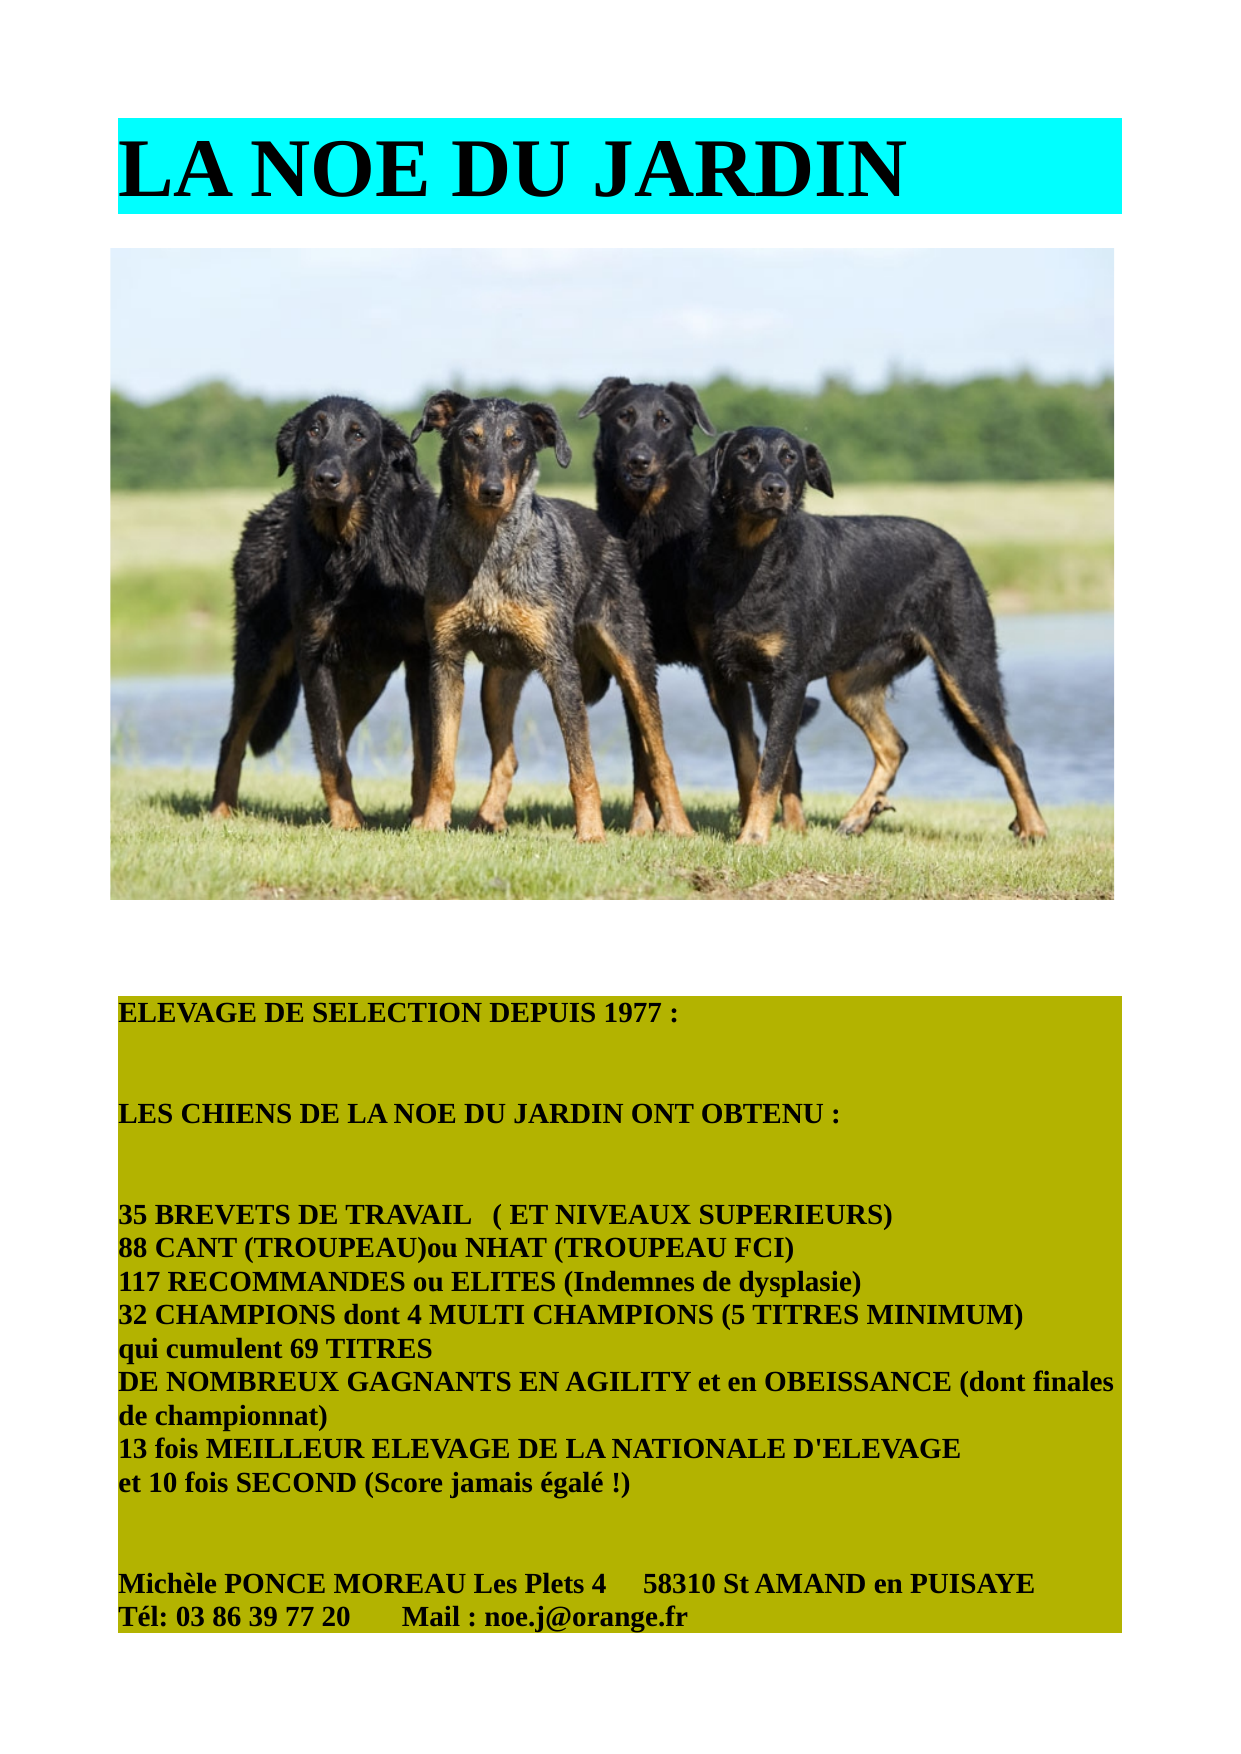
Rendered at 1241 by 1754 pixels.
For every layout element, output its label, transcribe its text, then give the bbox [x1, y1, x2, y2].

text 88 CANT (TROUPEAU)ou NHAT (TROUPEAU FCI) [118, 1230, 1122, 1264]
text ELEVAGE DE SELECTION DEPUIS 1977 : [118, 996, 1122, 1029]
text Tél: 03 86 39 77 20 Mail : noe.j@orange.fr [118, 1599, 1122, 1633]
text 32 CHAMPIONS dont 4 MULTI CHAMPIONS (5 TITRES MINIMUM) [118, 1297, 1122, 1331]
text Michèle PONCE MOREAU Les Plets 4 58310 St AMAND en PUISAYE [118, 1566, 1122, 1599]
picture [110, 248, 1115, 900]
text 117 RECOMMANDES ou ELITES (Indemnes de dysplasie) [118, 1264, 1122, 1297]
text LES CHIENS DE LA NOE DU JARDIN ONT OBTENU : [118, 1096, 1122, 1130]
text et 10 fois SECOND (Score jamais égalé !) [118, 1465, 1122, 1499]
text LA NOE DU JARDIN [118, 118, 1122, 214]
text qui cumulent 69 TITRES [118, 1331, 1122, 1364]
text 35 BREVETS DE TRAVAIL ( ET NIVEAUX SUPERIEURS) [118, 1197, 1122, 1230]
text 13 fois MEILLEUR ELEVAGE DE LA NATIONALE D'ELEVAGE [118, 1432, 1122, 1465]
text DE NOMBREUX GAGNANTS EN AGILITY et en OBEISSANCE (dont finales de championnat) [118, 1364, 1122, 1432]
